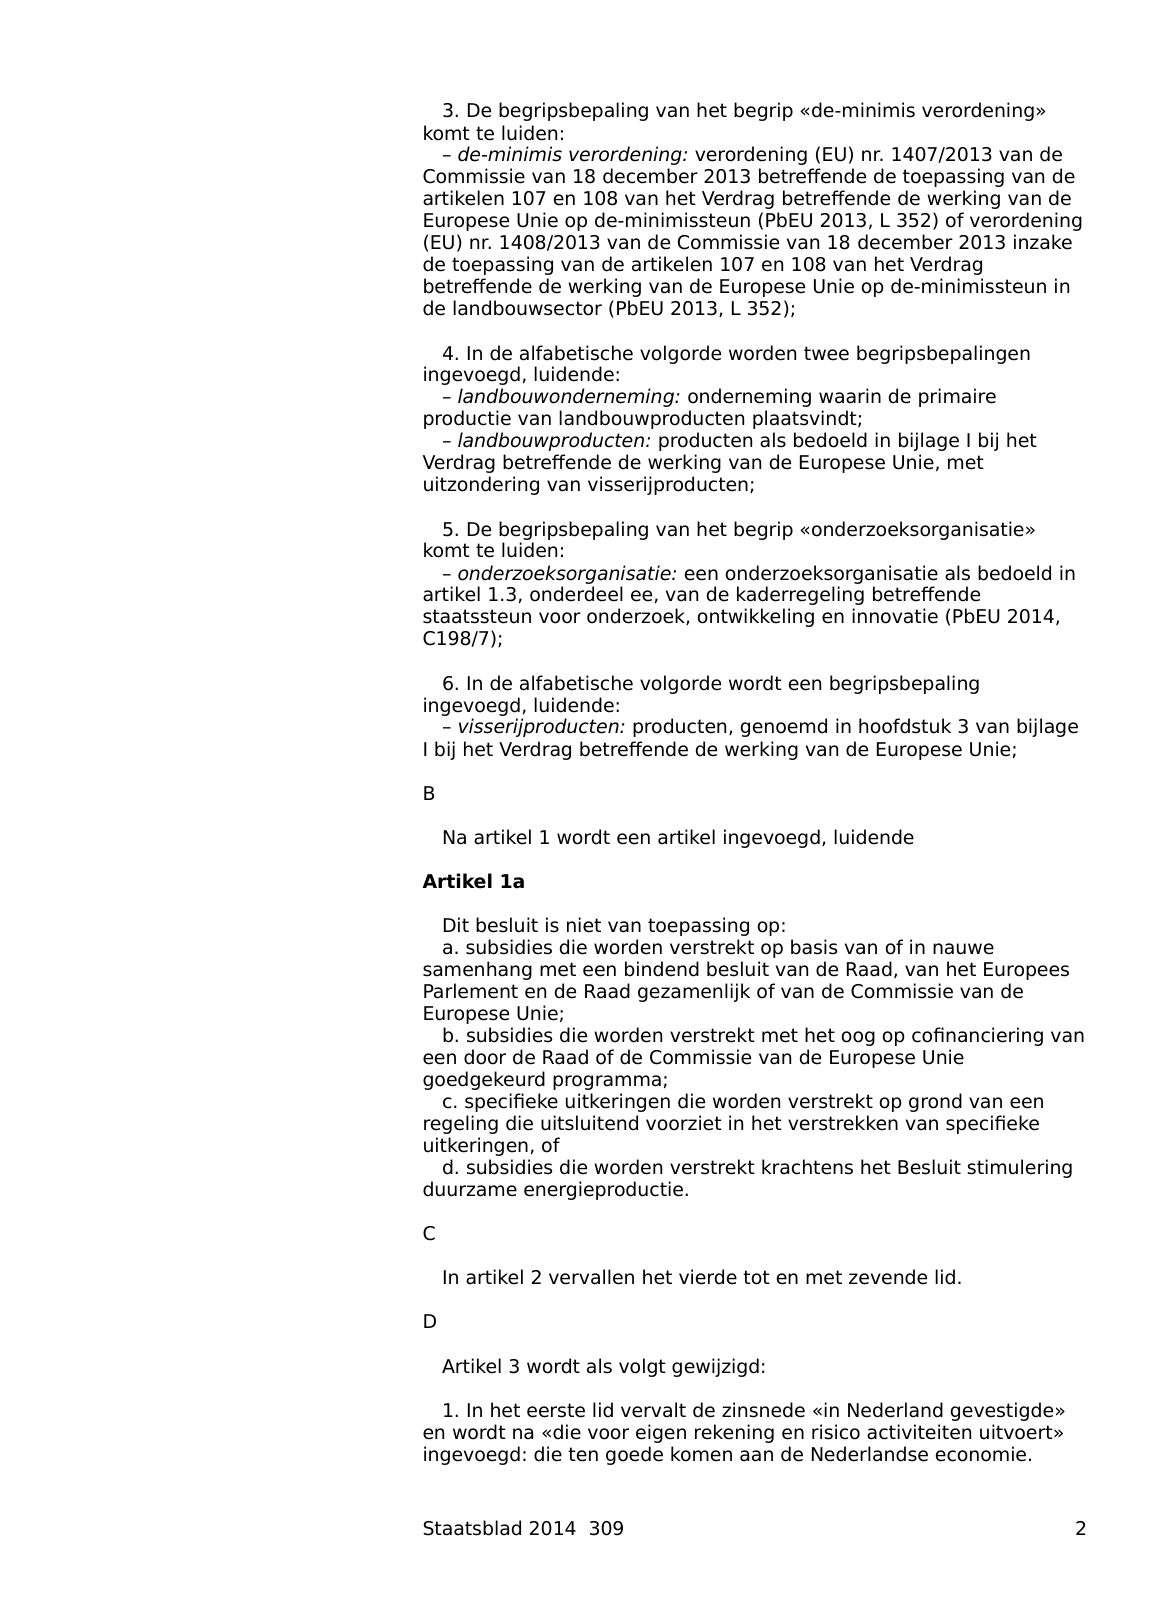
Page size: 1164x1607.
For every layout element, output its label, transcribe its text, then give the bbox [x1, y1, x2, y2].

text D [422, 1311, 1087, 1333]
text – landbouwonderneming: onderneming waarin de primaire productie van landbouwproducten plaatsvindt; [422, 386, 1087, 430]
text Dit besluit is niet van toepassing op: [422, 915, 1087, 937]
text – de-minimis verordening: verordening (EU) nr. 1407/2013 van de Commissie van 18 december 2013 betreffende de toepassing van de artikelen 107 en 108 van het Verdrag betreffende de werking van de Europese Unie op de-minimissteun (PbEU 2013, L 352) of verordening (EU) nr. 1408/2013 van de Commissie van 18 december 2013 inzake de toepassing van de artikelen 107 en 108 van het Verdrag betreffende de werking van de Europese Unie op de-minimissteun in de landbouwsector (PbEU 2013, L 352); [422, 144, 1087, 320]
text 6. In de alfabetische volgorde wordt een begripsbepaling ingevoegd, luidende: [422, 672, 1087, 716]
text 1. In het eerste lid vervalt de zinsnede «in Nederland gevestigde» en wordt na «die voor eigen rekening en risico activiteiten uitvoert» ingevoegd: die ten goede komen aan de Nederlandse economie. [422, 1400, 1087, 1466]
subtitle Artikel 1a [422, 871, 1087, 893]
text – landbouwproducten: producten als bedoeld in bijlage I bij het Verdrag betreffende de werking van de Europese Unie, met uitzondering van visserijproducten; [422, 430, 1087, 496]
text – onderzoeksorganisatie: een onderzoeksorganisatie als bedoeld in artikel 1.3, onderdeel ee, van de kaderregeling betreffende staatssteun voor onderzoek, ontwikkeling en innovatie (PbEU 2014, C198/7); [422, 562, 1087, 650]
text b. subsidies die worden verstrekt met het oog op cofinanciering van een door de Raad of de Commissie van de Europese Unie goedgekeurd programma; [422, 1025, 1087, 1091]
text In artikel 2 vervallen het vierde tot en met zevende lid. [422, 1267, 1087, 1289]
text Artikel 3 wordt als volgt gewijzigd: [422, 1356, 1087, 1377]
text B [422, 783, 1087, 804]
text 3. De begripsbepaling van het begrip «de-minimis verordening» komt te luiden: [422, 100, 1087, 144]
text – visserijproducten: producten, genoemd in hoofdstuk 3 van bijlage I bij het Verdrag betreffende de werking van de Europese Unie; [422, 716, 1087, 760]
text 5. De begripsbepaling van het begrip «onderzoeksorganisatie» komt te luiden: [422, 518, 1087, 562]
text 4. In de alfabetische volgorde worden twee begripsbepalingen ingevoegd, luidende: [422, 342, 1087, 386]
text d. subsidies die worden verstrekt krachtens het Besluit stimulering duurzame energieproductie. [422, 1157, 1087, 1201]
text c. specifieke uitkeringen die worden verstrekt op grond van een regeling die uitsluitend voorziet in het verstrekken van specifieke uitkeringen, of [422, 1091, 1087, 1157]
text a. subsidies die worden verstrekt op basis van of in nauwe samenhang met een bindend besluit van de Raad, van het Europees Parlement en de Raad gezamenlijk of van de Commissie van de Europese Unie; [422, 937, 1087, 1025]
text C [422, 1223, 1087, 1245]
text Na artikel 1 wordt een artikel ingevoegd, luidende [422, 827, 1087, 849]
